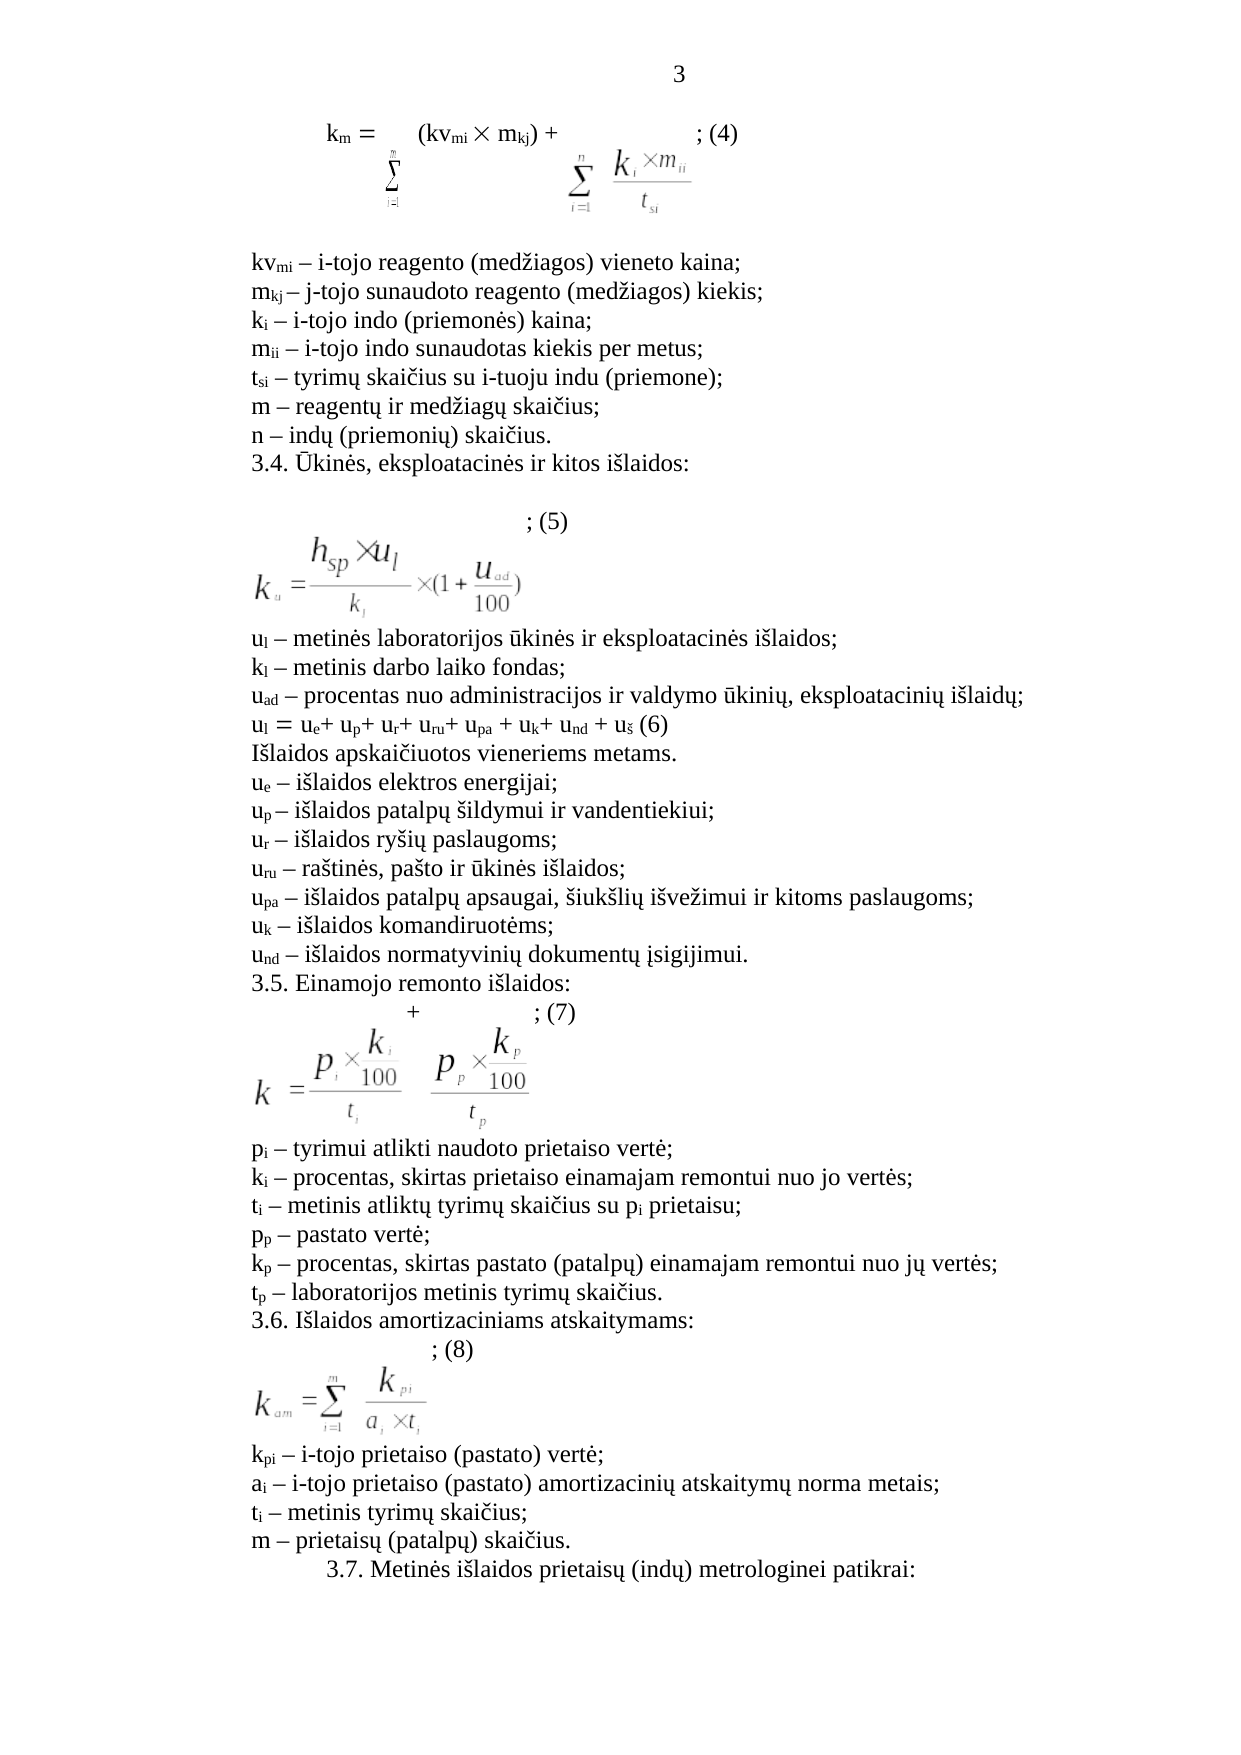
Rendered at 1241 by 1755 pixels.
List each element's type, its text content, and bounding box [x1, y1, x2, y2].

text uk – išlaidos komandiruotėms; [177, 910, 1181, 939]
text up – išlaidos patalpų šildymui ir vandentiekiui; [177, 795, 1181, 824]
text uru – raštinės, pašto ir ūkinės išlaidos; [177, 853, 1181, 882]
text mkj – j-tojo sunaudoto reagento (medžiagos) kiekis; [177, 276, 1181, 305]
text ti – metinis tyrimų skaičius; [177, 1497, 1181, 1526]
text ; (8) [177, 1334, 1181, 1439]
text 3.7. Metinės išlaidos prietaisų (indų) metrologinei patikrai: [252, 1554, 1181, 1583]
text ; (5) [177, 506, 1181, 623]
text 3.5. Einamojo remonto išlaidos: [177, 968, 1181, 997]
text ur – išlaidos ryšių paslaugoms; [177, 824, 1181, 853]
text kvmi – i-tojo reagento (medžiagos) vieneto kaina; [177, 247, 1181, 276]
text ul – metinės laboratorijos ūkinės ir eksploatacinės išlaidos; [177, 623, 1181, 652]
text m – prietaisų (patalpų) skaičius. [177, 1526, 1181, 1554]
text upa – išlaidos patalpų apsaugai, šiukšlių išvežimui ir kitoms paslaugoms; [177, 882, 1181, 910]
text ki – i-tojo indo (priemonės) kaina; [177, 305, 1181, 333]
text mii – i-tojo indo sunaudotas kiekis per metus; [177, 333, 1181, 362]
text pp – pastato vertė; [177, 1219, 1181, 1248]
text kpi – i-tojo prietaiso (pastato) vertė; [177, 1439, 1181, 1468]
text ul = ue+ up+ ur+ uru+ upa + uk+ und + uš (6) [177, 709, 1181, 738]
text kp – procentas, skirtas pastato (patalpų) einamajam remontui nuo jų vertės; [177, 1248, 1181, 1277]
text ti – metinis atliktų tyrimų skaičius su pi prietaisu; [177, 1190, 1181, 1219]
text + ; (7) [177, 997, 1181, 1133]
text 3.4. Ūkinės, eksploatacinės ir kitos išlaidos: [177, 448, 1181, 477]
text und – išlaidos normatyvinių dokumentų įsigijimui. [177, 939, 1181, 968]
text tp – laboratorijos metinis tyrimų skaičius. [177, 1277, 1181, 1305]
text ue – išlaidos elektros energijai; [177, 767, 1181, 795]
text kl – metinis darbo laiko fondas; [177, 652, 1181, 680]
text ki – procentas, skirtas prietaiso einamajam remontui nuo jo vertės; [177, 1162, 1181, 1190]
text m – reagentų ir medžiagų skaičius; [177, 391, 1181, 420]
text ai – i-tojo prietaiso (pastato) amortizacinių atskaitymų norma metais; [177, 1468, 1181, 1497]
text 3.6. Išlaidos amortizaciniams atskaitymams: [177, 1305, 1181, 1334]
text uad – procentas nuo administracijos ir valdymo ūkinių, eksploatacinių išlaidų; [177, 680, 1181, 709]
text tsi – tyrimų skaičius su i-tuoju indu (priemone); [177, 362, 1181, 391]
text n – indų (priemonių) skaičius. [177, 420, 1181, 448]
text km = (kvmi ´ mkj) + ; (4) [252, 118, 1181, 218]
text Išlaidos apskaičiuotos vieneriems metams. [177, 738, 1181, 767]
text pi – tyrimui atlikti naudoto prietaiso vertė; [177, 1133, 1181, 1162]
